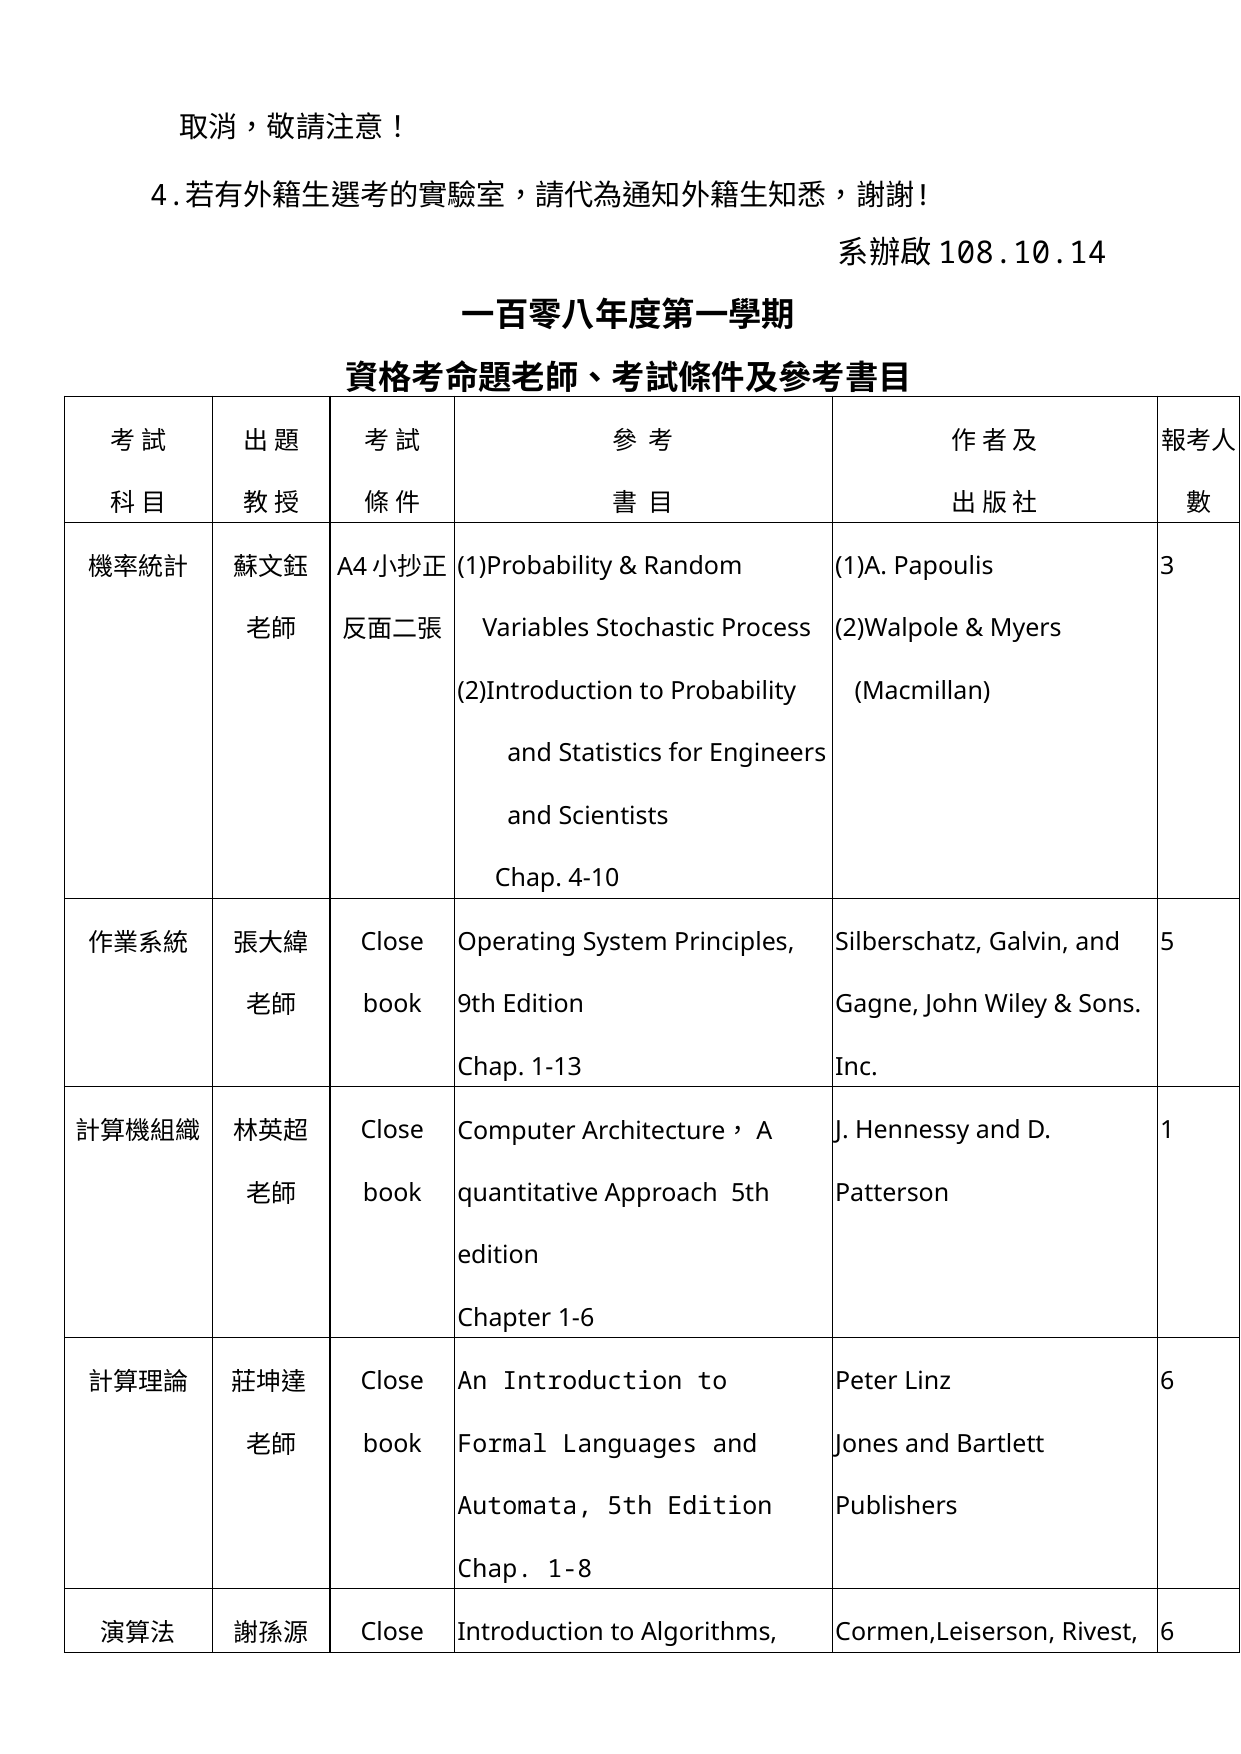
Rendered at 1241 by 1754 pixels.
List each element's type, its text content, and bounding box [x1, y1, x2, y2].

table_header 報考人數 [1158, 397, 1239, 522]
table_cell 6 [1158, 1589, 1239, 1652]
table_cell 5 [1158, 899, 1239, 1086]
table_cell Close book [331, 1338, 454, 1588]
text 系辦啟108.10.14 [150, 208, 1106, 271]
table_cell (1)Probability & Random Variables Stochastic Process (2)Introduction to Probability and Statistics for Engineers and Scientists Chap. 4-10 [455, 523, 832, 898]
table_cell Close book [331, 899, 454, 1086]
table_header 出 題 教 授 [213, 397, 329, 522]
table_cell 1 [1158, 1087, 1239, 1337]
table_header 作 者 及 出 版 社 [833, 397, 1157, 522]
table_cell 計算理論 [65, 1338, 212, 1588]
table_cell 3 [1158, 523, 1239, 898]
table_cell Close book [331, 1087, 454, 1337]
table_cell 張大緯 老師 [213, 899, 329, 1086]
text 4.若有外籍生選考的實驗室，請代為通知外籍生知悉，謝謝! [150, 146, 1106, 208]
table_cell 作業系統 [65, 899, 212, 1086]
table_header 參 考 書 目 [455, 397, 832, 522]
table_cell Cormen,Leiserson, Rivest, [833, 1589, 1157, 1652]
text 一百零八年度第一學期 [150, 271, 1106, 333]
table_cell Peter Linz Jones and Bartlett Publishers [833, 1338, 1157, 1588]
table_cell 計算機組織 [65, 1087, 212, 1337]
text 資格考命題老師、考試條件及參考書目 [150, 333, 1106, 396]
table_cell 莊坤達 老師 [213, 1338, 329, 1588]
table_cell Computer Architecture， A quantitative Approach 5th edition Chapter 1-6 [455, 1087, 832, 1337]
table_cell J. Hennessy and D. Patterson [833, 1087, 1157, 1337]
table_cell Silberschatz, Galvin, and Gagne, John Wiley & Sons. Inc. [833, 899, 1157, 1086]
text 取消，敬請注意！ [150, 83, 1106, 146]
table_cell 6 [1158, 1338, 1239, 1588]
table_cell 蘇文鈺 老師 [213, 523, 329, 898]
table_header 考 試 科 目 [65, 397, 212, 522]
table_cell An Introduction to Formal Languages and Automata, 5th Edition Chap. 1-8 [455, 1338, 832, 1588]
table_cell 演算法 [65, 1589, 212, 1652]
table_cell 謝孫源 [213, 1589, 329, 1652]
table_header 考 試 條 件 [331, 397, 454, 522]
table_cell 機率統計 [65, 523, 212, 898]
table_cell Operating System Principles, 9th Edition Chap. 1-13 [455, 899, 832, 1086]
table_cell 林英超 老師 [213, 1087, 329, 1337]
table_cell Close [331, 1589, 454, 1652]
table_cell Introduction to Algorithms, [455, 1589, 832, 1652]
table_cell (1)A. Papoulis (2)Walpole & Myers (Macmillan) [833, 523, 1157, 898]
table_cell A4小抄正反面二張 [331, 523, 454, 898]
